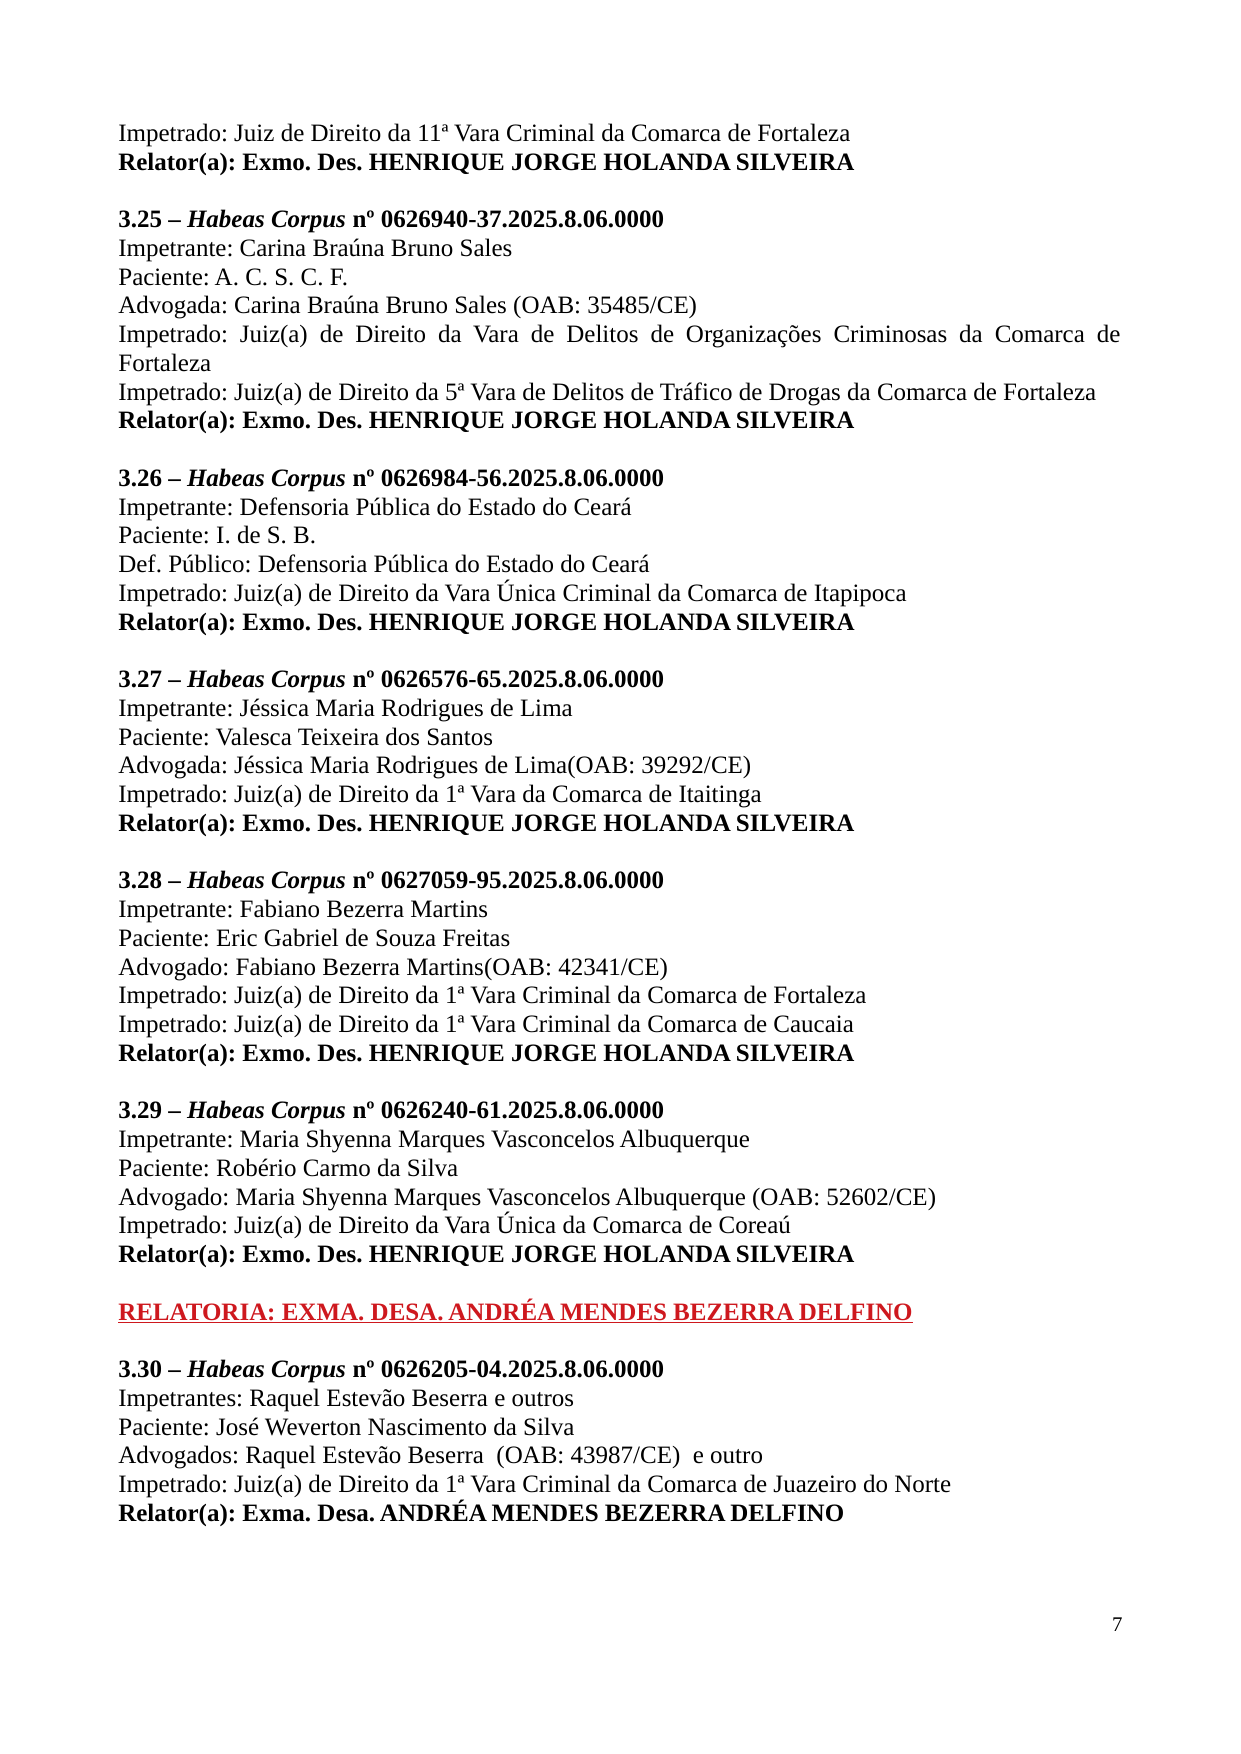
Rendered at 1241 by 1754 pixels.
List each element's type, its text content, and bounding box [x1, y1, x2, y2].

text Paciente: I. de S. B. [118, 521, 1122, 549]
text Impetrante: Fabiano Bezerra Martins [118, 894, 1122, 923]
text Relator(a): Exma. Desa. ANDRÉA MENDES BEZERRA DELFINO [118, 1498, 1122, 1527]
text Impetrante: Defensoria Pública do Estado do Ceará [118, 492, 1122, 521]
text Paciente: Robério Carmo da Silva [118, 1153, 1122, 1182]
text Impetrante: Maria Shyenna Marques Vasconcelos Albuquerque [118, 1124, 1122, 1153]
text Impetrado: Juiz(a) de Direito da 1ª Vara da Comarca de Itaitinga [118, 779, 1122, 808]
text Impetrado: Juiz(a) de Direito da 1ª Vara Criminal da Comarca de Caucaia [118, 1009, 1122, 1038]
text Impetrantes: Raquel Estevão Beserra e outros [118, 1383, 1122, 1412]
text 3.25 – Habeas Corpus nº 0626940-37.2025.8.06.0000 [118, 204, 1122, 233]
text Advogada: Carina Braúna Bruno Sales (OAB: 35485/CE) [118, 291, 1122, 319]
text Advogado: Maria Shyenna Marques Vasconcelos Albuquerque (OAB: 52602/CE) [118, 1182, 1122, 1211]
text Impetrante: Carina Braúna Bruno Sales [118, 233, 1122, 262]
text Paciente: Valesca Teixeira dos Santos [118, 722, 1122, 751]
text Advogada: Jéssica Maria Rodrigues de Lima(OAB: 39292/CE) [118, 751, 1122, 779]
text 3.26 – Habeas Corpus nº 0626984-56.2025.8.06.0000 [118, 463, 1122, 492]
text Impetrado: Juiz(a) de Direito da 1ª Vara Criminal da Comarca de Juazeiro do Norte [118, 1469, 1122, 1498]
text 3.30 – Habeas Corpus nº 0626205-04.2025.8.06.0000 [118, 1354, 1122, 1383]
text Impetrante: Jéssica Maria Rodrigues de Lima [118, 693, 1122, 722]
text Impetrado: Juiz(a) de Direito da Vara de Delitos de Organizações Criminosas da Comarca de Fortaleza [118, 319, 1122, 377]
text RELATORIA: EXMA. DESA. ANDRÉA MENDES BEZERRA DELFINO [118, 1297, 1122, 1326]
text Relator(a): Exmo. Des. HENRIQUE JORGE HOLANDA SILVEIRA [118, 1239, 1122, 1268]
text 3.28 – Habeas Corpus nº 0627059-95.2025.8.06.0000 [118, 866, 1122, 894]
text Advogados: Raquel Estevão Beserra (OAB: 43987/CE) e outro [118, 1441, 1122, 1469]
text Relator(a): Exmo. Des. HENRIQUE JORGE HOLANDA SILVEIRA [118, 607, 1122, 636]
text Impetrado: Juiz(a) de Direito da Vara Única Criminal da Comarca de Itapipoca [118, 578, 1122, 607]
text Relator(a): Exmo. Des. HENRIQUE JORGE HOLANDA SILVEIRA [118, 147, 1122, 176]
text Impetrado: Juiz(a) de Direito da 5ª Vara de Delitos de Tráfico de Drogas da Comarca de Fortaleza [118, 377, 1122, 406]
text Paciente: Eric Gabriel de Souza Freitas [118, 923, 1122, 952]
text Paciente: A. C. S. C. F. [118, 262, 1122, 291]
text Def. Público: Defensoria Pública do Estado do Ceará [118, 549, 1122, 578]
text 3.27 – Habeas Corpus nº 0626576-65.2025.8.06.0000 [118, 664, 1122, 693]
text Paciente: José Weverton Nascimento da Silva [118, 1412, 1122, 1441]
text Impetrado: Juiz(a) de Direito da 1ª Vara Criminal da Comarca de Fortaleza [118, 981, 1122, 1009]
text Relator(a): Exmo. Des. HENRIQUE JORGE HOLANDA SILVEIRA [118, 808, 1122, 837]
text Impetrado: Juiz de Direito da 11ª Vara Criminal da Comarca de Fortaleza [118, 118, 1122, 147]
text 3.29 – Habeas Corpus nº 0626240-61.2025.8.06.0000 [118, 1096, 1122, 1124]
text Relator(a): Exmo. Des. HENRIQUE JORGE HOLANDA SILVEIRA [118, 1038, 1122, 1067]
text Advogado: Fabiano Bezerra Martins(OAB: 42341/CE) [118, 952, 1122, 981]
text Impetrado: Juiz(a) de Direito da Vara Única da Comarca de Coreaú [118, 1211, 1122, 1239]
text Relator(a): Exmo. Des. HENRIQUE JORGE HOLANDA SILVEIRA [118, 406, 1122, 434]
